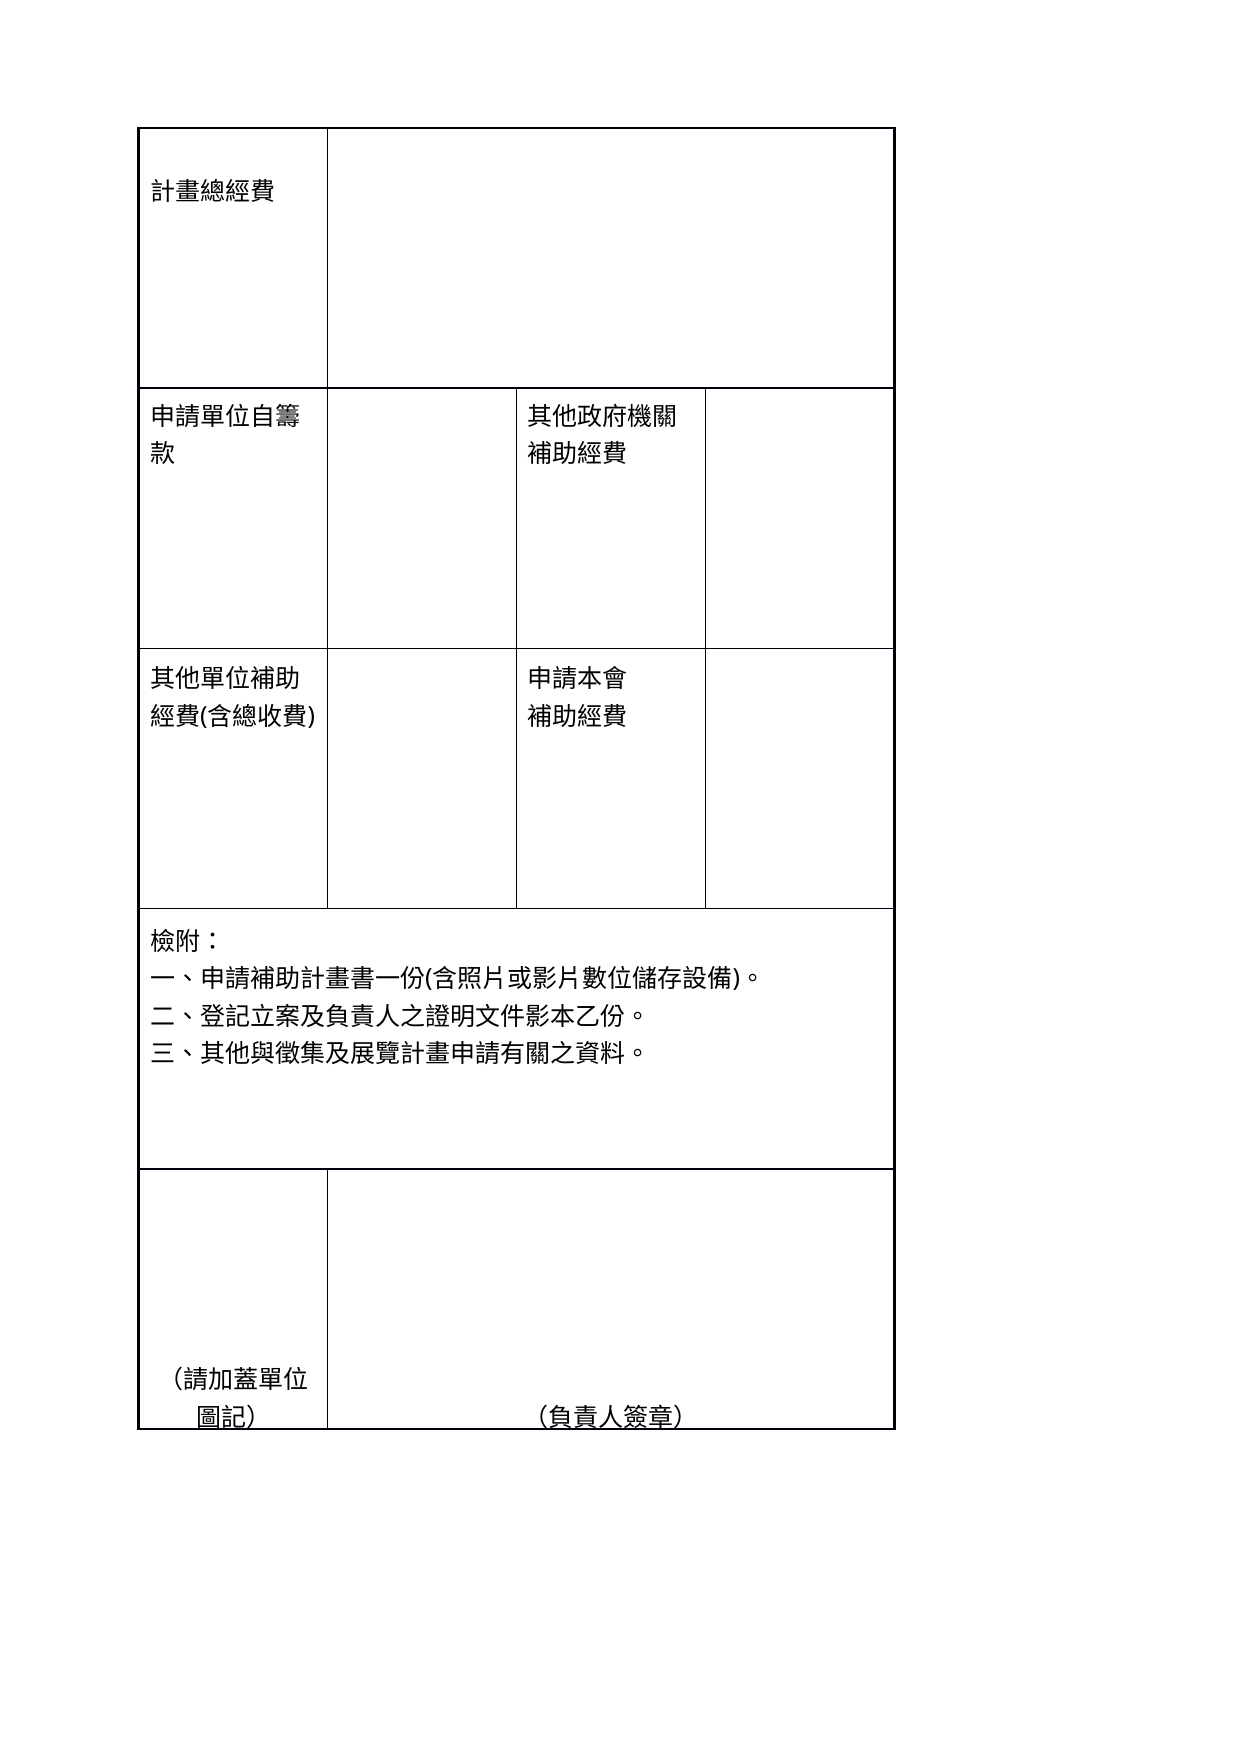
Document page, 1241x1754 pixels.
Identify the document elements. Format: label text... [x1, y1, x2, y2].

table_cell （請加蓋單位圖記） [140, 1170, 327, 1428]
table_cell [328, 129, 893, 387]
table_cell [328, 649, 516, 908]
table_cell [328, 389, 516, 647]
table_cell 其他單位補助經費(含總收費) [140, 649, 327, 908]
table_cell [706, 389, 893, 647]
table_cell 申請本會 補助經費 [517, 649, 705, 908]
table_cell 檢附： 一、申請補助計畫書一份(含照片或影片數位儲存設備)。 二、登記立案及負責人之證明文件影本乙份。 三、其他與徵集及展覽計畫申請有關之資料。 [140, 909, 893, 1168]
table_cell （負責人簽章） [328, 1170, 893, 1428]
table_cell 其他政府機關 補助經費 [517, 389, 705, 647]
table_cell 申請單位自籌款 [140, 389, 327, 647]
table_cell [706, 649, 893, 908]
table_cell 計畫總經費 [140, 129, 327, 387]
